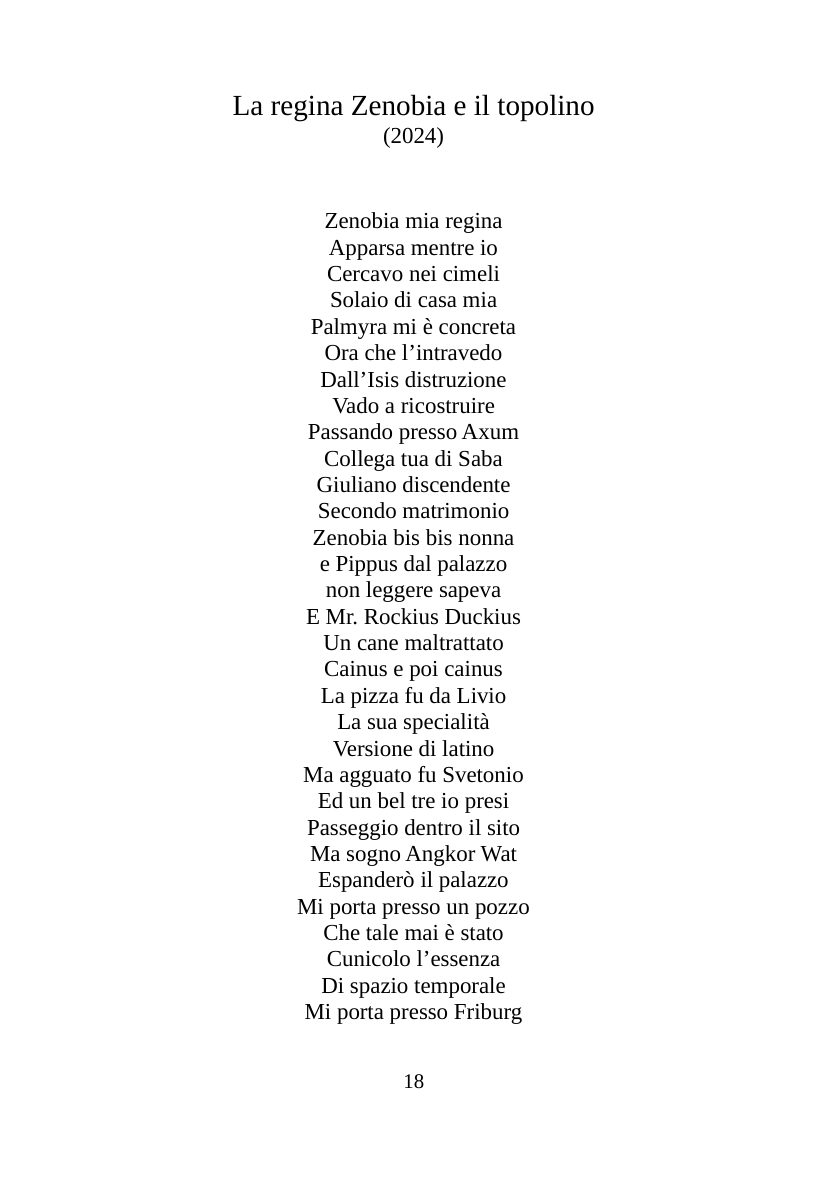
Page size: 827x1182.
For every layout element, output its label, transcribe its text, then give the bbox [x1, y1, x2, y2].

text Ma agguato fu Svetonio [88, 761, 738, 787]
text Secondo matrimonio [88, 497, 738, 524]
text Espanderò il palazzo [88, 866, 738, 893]
text Versione di latino [88, 734, 738, 761]
text La sua specialità [88, 708, 738, 734]
text Cainus e poi cainus [88, 656, 738, 682]
text Collega tua di Saba [88, 445, 738, 471]
text Ma sogno Angkor Wat [88, 840, 738, 866]
text Passando presso Axum [88, 418, 738, 445]
text La pizza fu da Livio [88, 682, 738, 708]
text Zenobia bis bis nonna [88, 524, 738, 550]
text Passeggio dentro il sito [88, 814, 738, 840]
text E Mr. Rockius Duckius [88, 603, 738, 629]
text Giuliano discendente [88, 471, 738, 497]
text Cercavo nei cimeli [88, 260, 738, 287]
text Dall’Isis distruzione [88, 366, 738, 392]
text Palmyra mi è concreta [88, 313, 738, 339]
text e Pippus dal palazzo [88, 550, 738, 576]
text Di spazio temporale [88, 972, 738, 998]
text Un cane maltrattato [88, 629, 738, 656]
text Ora che l’intravedo [88, 339, 738, 366]
text La regina Zenobia e il topolino (2024) [88, 88, 738, 148]
text Che tale mai è stato [88, 919, 738, 945]
text Cunicolo l’essenza [88, 945, 738, 972]
text Vado a ricostruire [88, 392, 738, 418]
text Mi porta presso un pozzo [88, 893, 738, 919]
text non leggere sapeva [88, 576, 738, 603]
text Mi porta presso Friburg [88, 998, 738, 1024]
text Solaio di casa mia [88, 287, 738, 313]
text Apparsa mentre io [88, 234, 738, 260]
text Ed un bel tre io presi [88, 787, 738, 814]
text Zenobia mia regina [88, 207, 738, 234]
